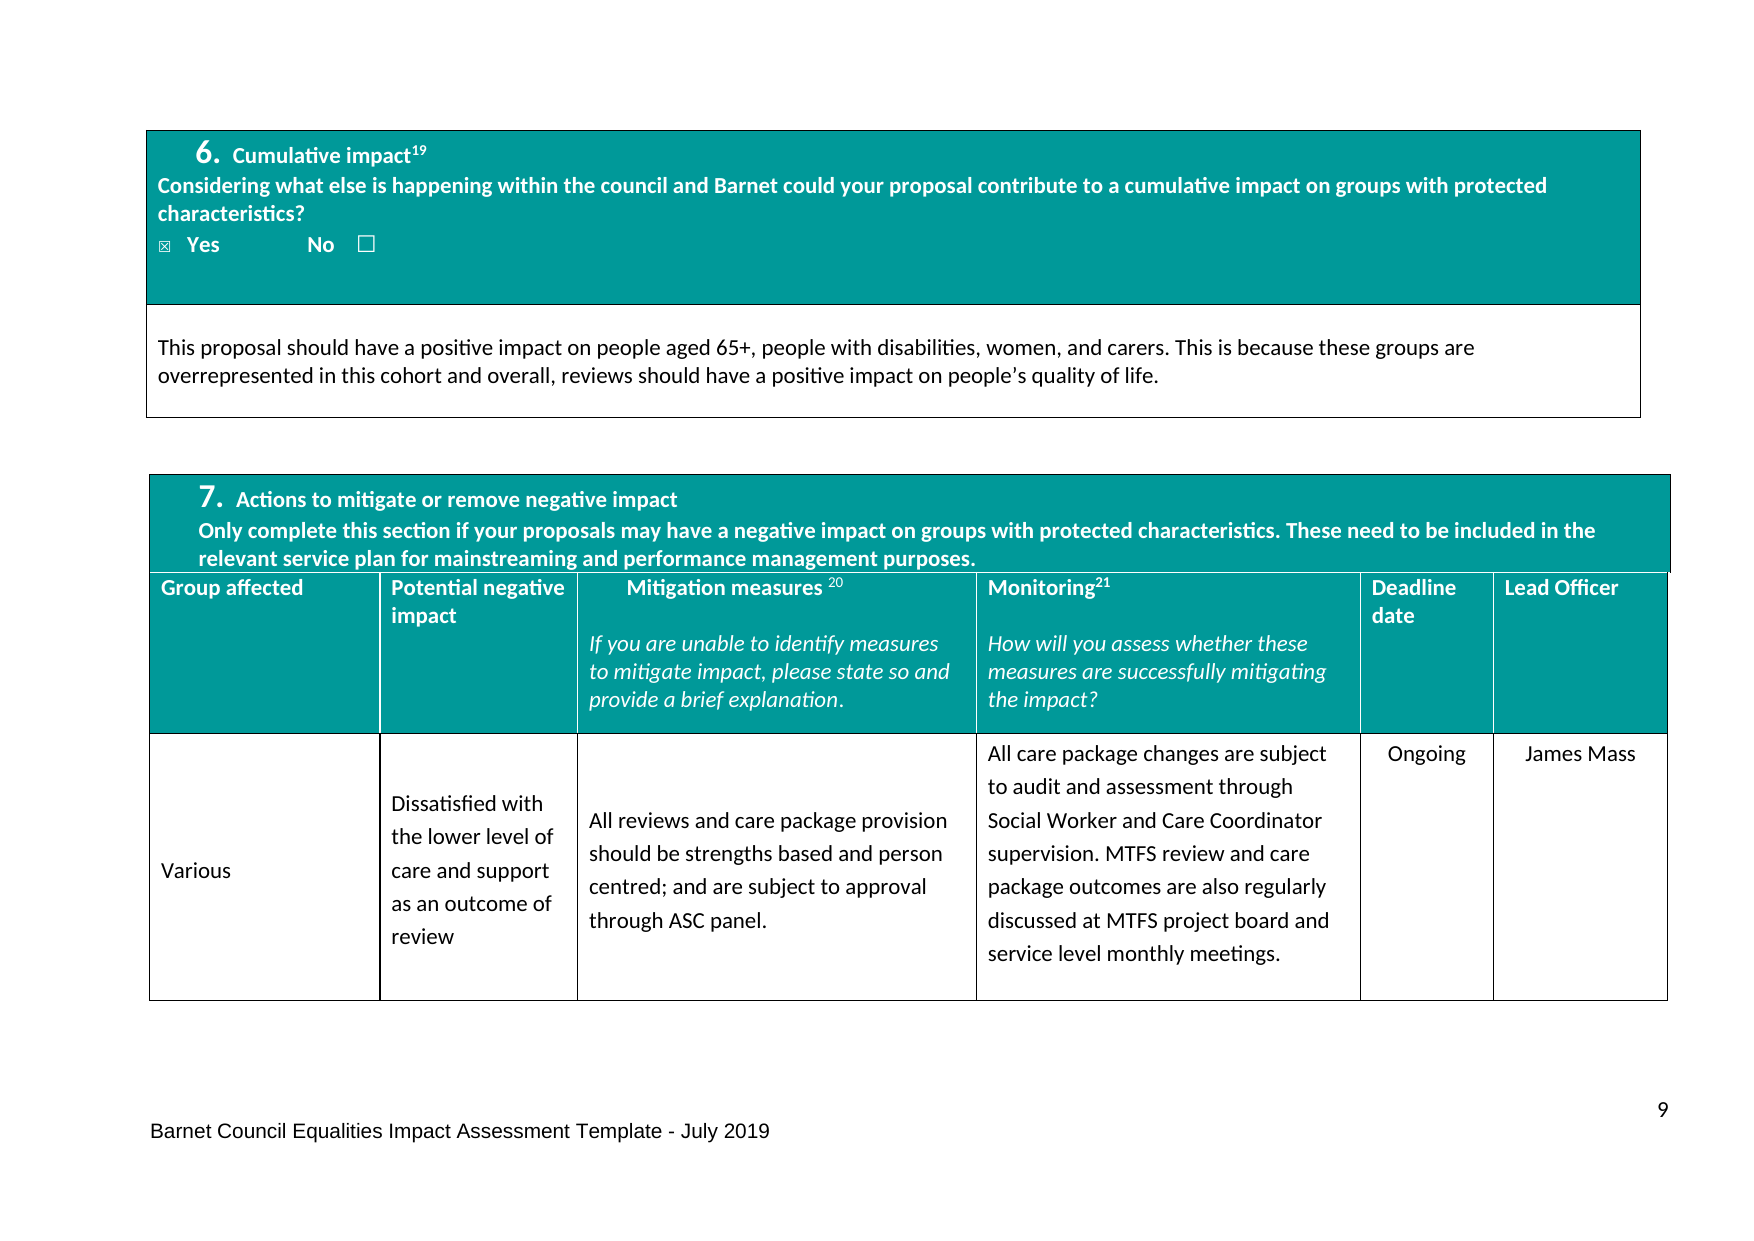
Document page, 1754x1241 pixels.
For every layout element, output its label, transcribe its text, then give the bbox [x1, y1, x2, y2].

table_cell Potential negative impact [381, 573, 577, 733]
table_cell Lead Officer [1494, 573, 1667, 733]
table_cell James Mass [1494, 734, 1667, 1000]
table_cell All care package changes are subject to audit and assessment through Social Worker and Care Coordinator supervision. MTFS review and care package outcomes are also regularly discussed at MTFS project board and service level monthly meetings. [977, 734, 1360, 1000]
table_cell Ongoing [1361, 734, 1493, 1000]
table_cell Dissatisfied with the lower level of care and support as an outcome of review [381, 734, 577, 1000]
table_cell Mitigation measures If you are unable to identify measures to mitigate impact, please state so and provide a brief explanation. [578, 573, 976, 733]
table_cell Group affected [150, 573, 379, 733]
table_cell All reviews and care package provision should be strengths based and person centred; and are subject to approval through ASC panel. [578, 734, 976, 1000]
table_cell Various [150, 734, 379, 1000]
table_cell Monitoring How will you assess whether these measures are successfully mitigating the impact? [977, 573, 1360, 733]
table_cell Deadline date [1361, 573, 1493, 733]
table_header Actions to mitigate or remove negative impact Only complete this section if your proposals may have a negative impact on groups with protected characteristics. These need to be included in the relevant service plan for mainstreaming and performance management purposes. [150, 475, 1670, 572]
table_header Cumulative impact Considering what else is happening within the council and Barnet could your proposal contribute to a cumulative impact on groups with protected characteristics? ☒ Yes No ☐ [147, 131, 1640, 304]
